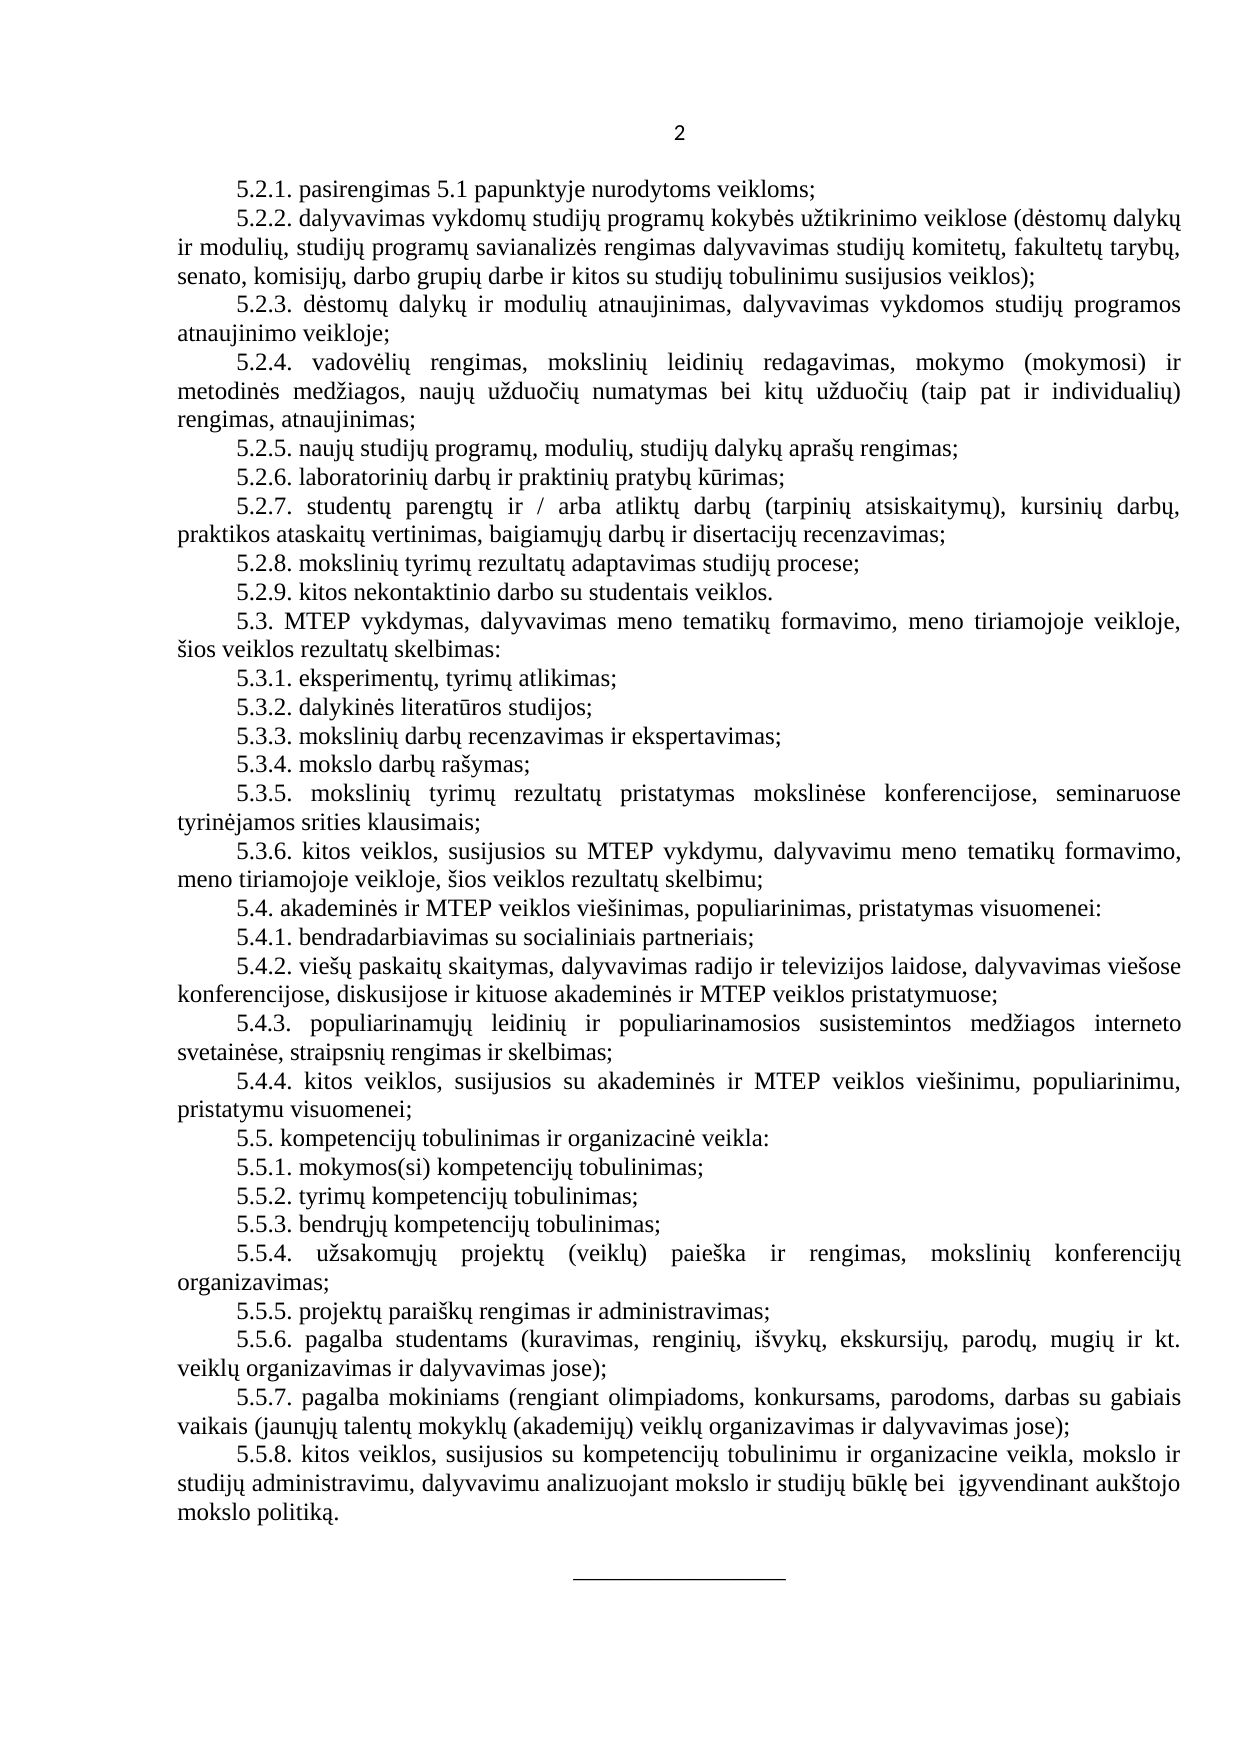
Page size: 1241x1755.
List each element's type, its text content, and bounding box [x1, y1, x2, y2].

text 5.3.5. mokslinių tyrimų rezultatų pristatymas mokslinėse konferencijose, seminaruose tyrinėjamos srities klausimais; [177, 778, 1182, 836]
text 5.2.2. dalyvavimas vykdomų studijų programų kokybės užtikrinimo veiklose (dėstomų dalykų ir modulių, studijų programų savianalizės rengimas dalyvavimas studijų komitetų, fakultetų tarybų, senato, komisijų, darbo grupių darbe ir kitos su studijų tobulinimu susijusios veiklos); [177, 203, 1182, 289]
text 5.3.2. dalykinės literatūros studijos; [177, 692, 1182, 721]
text 5.5.3. bendrųjų kompetencijų tobulinimas; [177, 1209, 1182, 1238]
text 5.4.2. viešų paskaitų skaitymas, dalyvavimas radijo ir televizijos laidose, dalyvavimas viešose konferencijose, diskusijose ir kituose akademinės ir MTEP veiklos pristatymuose; [177, 951, 1182, 1008]
text 5.5. kompetencijų tobulinimas ir organizacinė veikla: [177, 1123, 1182, 1152]
text 5.3.4. mokslo darbų rašymas; [177, 749, 1182, 778]
text 5.4.1. bendradarbiavimas su socialiniais partneriais; [177, 922, 1182, 951]
text 5.2.8. mokslinių tyrimų rezultatų adaptavimas studijų procese; [177, 548, 1182, 577]
text 5.4. akademinės ir MTEP veiklos viešinimas, populiarinimas, pristatymas visuomenei: [177, 893, 1182, 922]
text 5.2.1. pasirengimas 5.1 papunktyje nurodytoms veikloms; [177, 174, 1182, 203]
text 5.4.3. populiarinamųjų leidinių ir populiarinamosios susistemintos medžiagos interneto svetainėse, straipsnių rengimas ir skelbimas; [177, 1008, 1182, 1066]
text 5.3.3. mokslinių darbų recenzavimas ir ekspertavimas; [177, 721, 1182, 749]
text 5.2.5. naujų studijų programų, modulių, studijų dalykų aprašų rengimas; [177, 433, 1182, 462]
text 5.5.4. užsakomųjų projektų (veiklų) paieška ir rengimas, mokslinių konferencijų organizavimas; [177, 1238, 1182, 1296]
text 5.5.1. mokymos(si) kompetencijų tobulinimas; [177, 1152, 1182, 1181]
text 5.5.6. pagalba studentams (kuravimas, renginių, išvykų, ekskursijų, parodų, mugių ir kt. veiklų organizavimas ir dalyvavimas jose); [177, 1324, 1182, 1382]
text 5.3.1. eksperimentų, tyrimų atlikimas; [177, 663, 1182, 692]
text _________________ [177, 1554, 1182, 1583]
text 5.5.8. kitos veiklos, susijusios su kompetencijų tobulinimu ir organizacine veikla, mokslo ir studijų administravimu, dalyvavimu analizuojant mokslo ir studijų būklę bei įgyvendinant aukštojo mokslo politiką. [177, 1439, 1182, 1526]
text 5.3. MTEP vykdymas, dalyvavimas meno tematikų formavimo, meno tiriamojoje veikloje, šios veiklos rezultatų skelbimas: [177, 606, 1182, 663]
text 5.5.5. projektų paraiškų rengimas ir administravimas; [177, 1296, 1182, 1324]
text 5.5.7. pagalba mokiniams (rengiant olimpiadoms, konkursams, parodoms, darbas su gabiais vaikais (jaunųjų talentų mokyklų (akademijų) veiklų organizavimas ir dalyvavimas jose); [177, 1382, 1182, 1439]
text 5.2.6. laboratorinių darbų ir praktinių pratybų kūrimas; [177, 462, 1182, 491]
text 5.5.2. tyrimų kompetencijų tobulinimas; [177, 1181, 1182, 1209]
text 5.3.6. kitos veiklos, susijusios su MTEP vykdymu, dalyvavimu meno tematikų formavimo, meno tiriamojoje veikloje, šios veiklos rezultatų skelbimu; [177, 836, 1182, 893]
text 5.4.4. kitos veiklos, susijusios su akademinės ir MTEP veiklos viešinimu, populiarinimu, pristatymu visuomenei; [177, 1066, 1182, 1123]
text 5.2.9. kitos nekontaktinio darbo su studentais veiklos. [177, 577, 1182, 606]
text 5.2.4. vadovėlių rengimas, mokslinių leidinių redagavimas, mokymo (mokymosi) ir metodinės medžiagos, naujų užduočių numatymas bei kitų užduočių (taip pat ir individualių) rengimas, atnaujinimas; [177, 347, 1182, 433]
text 5.2.7. studentų parengtų ir / arba atliktų darbų (tarpinių atsiskaitymų), kursinių darbų, praktikos ataskaitų vertinimas, baigiamųjų darbų ir disertacijų recenzavimas; [177, 491, 1182, 548]
text 5.2.3. dėstomų dalykų ir modulių atnaujinimas, dalyvavimas vykdomos studijų programos atnaujinimo veikloje; [177, 289, 1182, 347]
